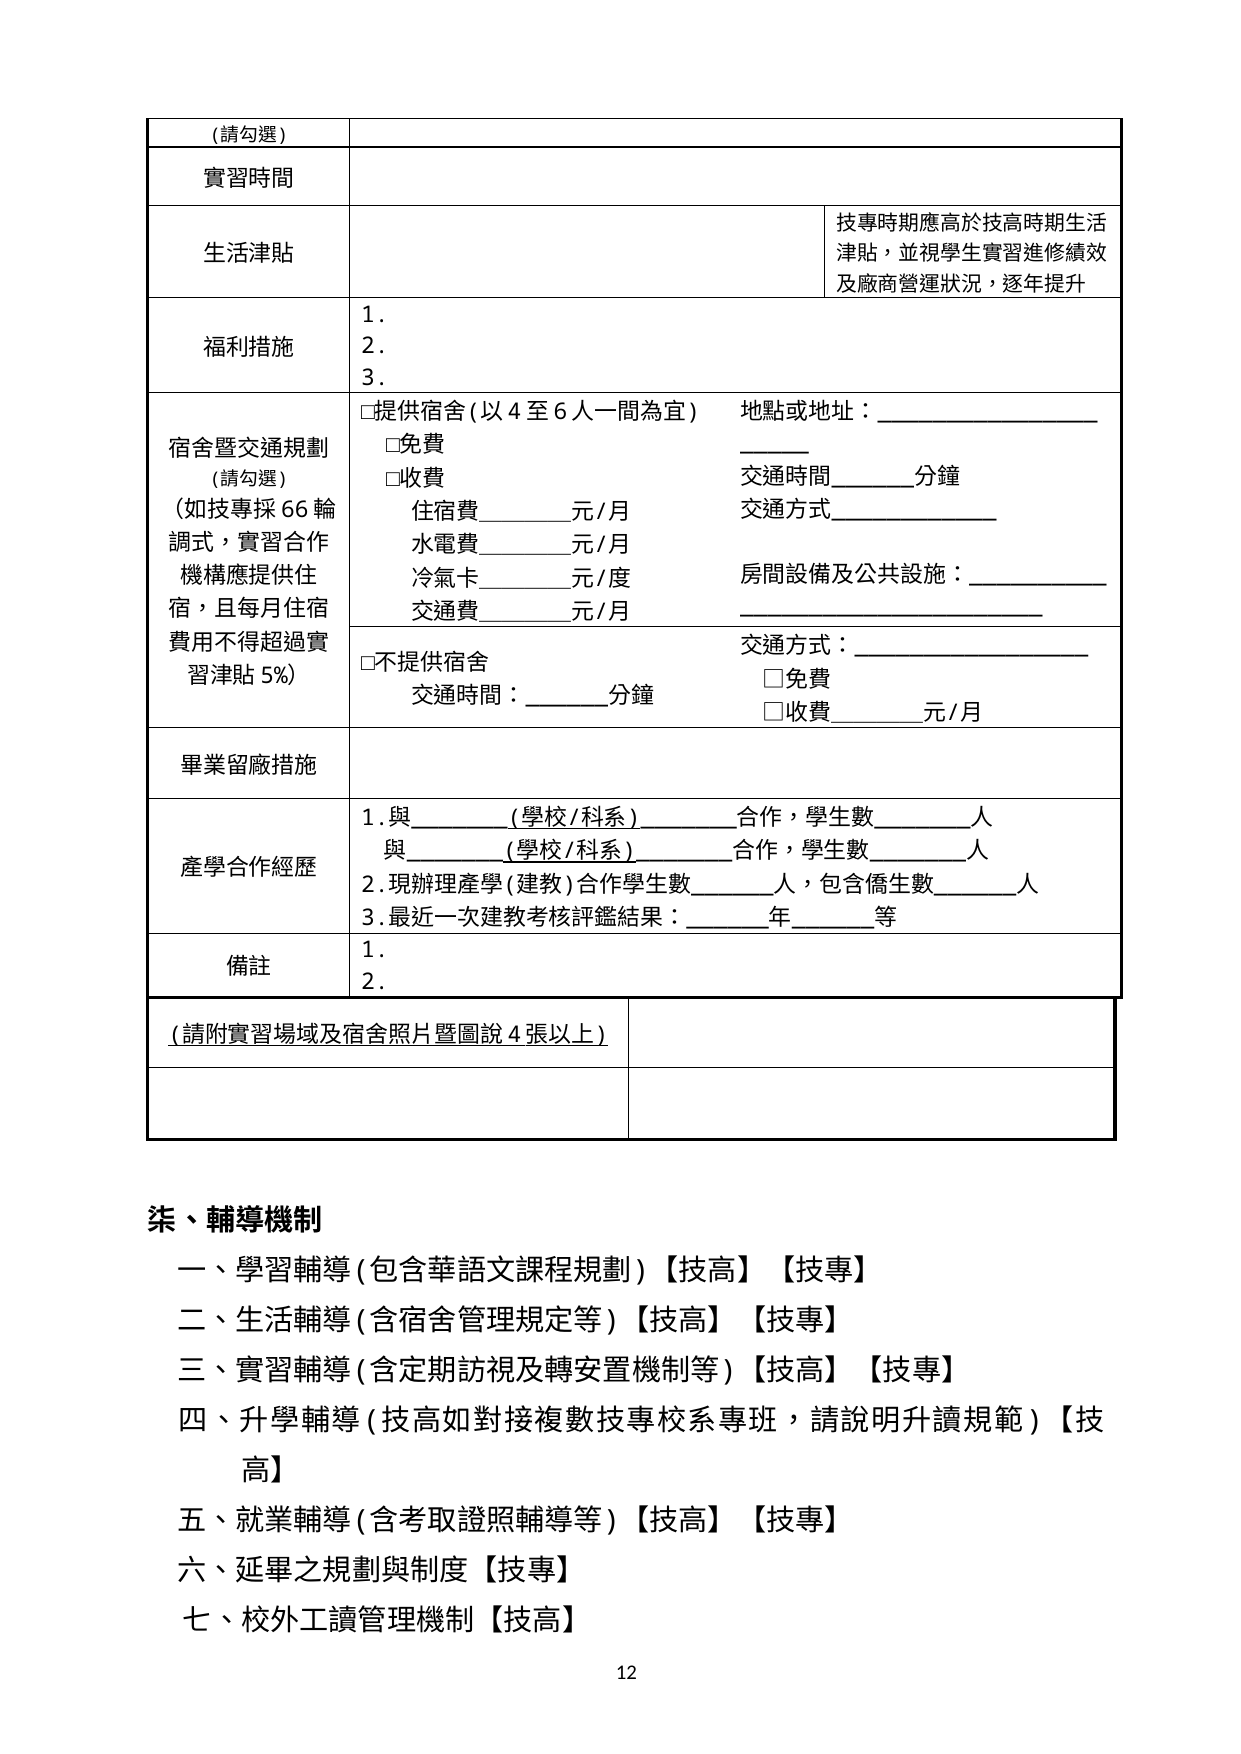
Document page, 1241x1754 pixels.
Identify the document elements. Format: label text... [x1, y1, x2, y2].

text 六、延畢之規劃與制度【技專】 [148, 1541, 1104, 1591]
table_cell 生活津貼 [149, 206, 349, 297]
table_cell □提供宿舍(以4至6人一間為宜) □免費 □收費 住宿費＿＿＿＿元/月 水電費＿＿＿＿元/月 冷氣卡＿＿＿＿元/度 交通費＿＿＿＿元/月 [350, 393, 728, 626]
table_cell [350, 728, 1120, 798]
table_cell [1117, 999, 1122, 1067]
table_cell (請勾選) [149, 119, 349, 146]
table_cell 宿舍暨交通規劃 (請勾選) （如技專採66輪調式，實習合作機構應提供住宿，且每月住宿費用不得超過實習津貼5%） [149, 393, 349, 727]
table_cell 福利措施 [149, 298, 349, 392]
table_cell [629, 999, 1113, 1067]
table_cell (請附實習場域及宿舍照片暨圖說4張以上) [149, 999, 628, 1067]
text 四、升學輔導(技高如對接複數技專校系專班，請說明升讀規範)【技高】 [148, 1391, 1104, 1491]
table_cell [350, 206, 824, 297]
table_cell 產學合作經歷 [149, 799, 349, 932]
table_cell 交通方式：_________________ □免費 □收費＿＿＿＿元/月 [729, 627, 1120, 727]
text 二、生活輔導(含宿舍管理規定等)【技高】【技專】 [148, 1291, 1104, 1341]
text 柒、輔導機制 [148, 1191, 1104, 1241]
table_cell 備註 [149, 934, 349, 996]
text 七、校外工讀管理機制【技高】 [148, 1591, 1104, 1641]
table_cell [629, 1068, 1113, 1138]
table_cell [1117, 1067, 1122, 1138]
table_cell 1. 2. 3. [350, 298, 1120, 392]
table_cell [149, 1068, 628, 1138]
table_cell 1. 2. [350, 934, 1120, 996]
table_cell 1.與_______(學校/科系)_______合作，學生數_______人 與_______(學校/科系)_______合作，學生數_______人 2.現辦理產學(建教)合作學生數______人，包含僑生數______人 3.最近一次建教考核評鑑結果：______年______等 [350, 799, 1120, 932]
table_cell 地點或地址：_____________________ 交通時間______分鐘 交通方式____________ 房間設備及公共設施：________________________________ [729, 393, 1120, 626]
table_cell 實習時間 [149, 148, 349, 205]
table_cell [350, 148, 1120, 205]
table_cell 技專時期應高於技高時期生活津貼，並視學生實習進修績效及廠商營運狀況，逐年提升 [825, 206, 1120, 297]
text 一、學習輔導(包含華語文課程規劃)【技高】【技專】 [148, 1241, 1104, 1291]
table_cell [350, 119, 1120, 146]
table_cell □不提供宿舍 交通時間：______分鐘 [350, 627, 728, 727]
text 三、實習輔導(含定期訪視及轉安置機制等)【技高】【技專】 [148, 1341, 1104, 1391]
text 五、就業輔導(含考取證照輔導等)【技高】【技專】 [148, 1491, 1104, 1541]
table_cell 畢業留廠措施 [149, 728, 349, 798]
